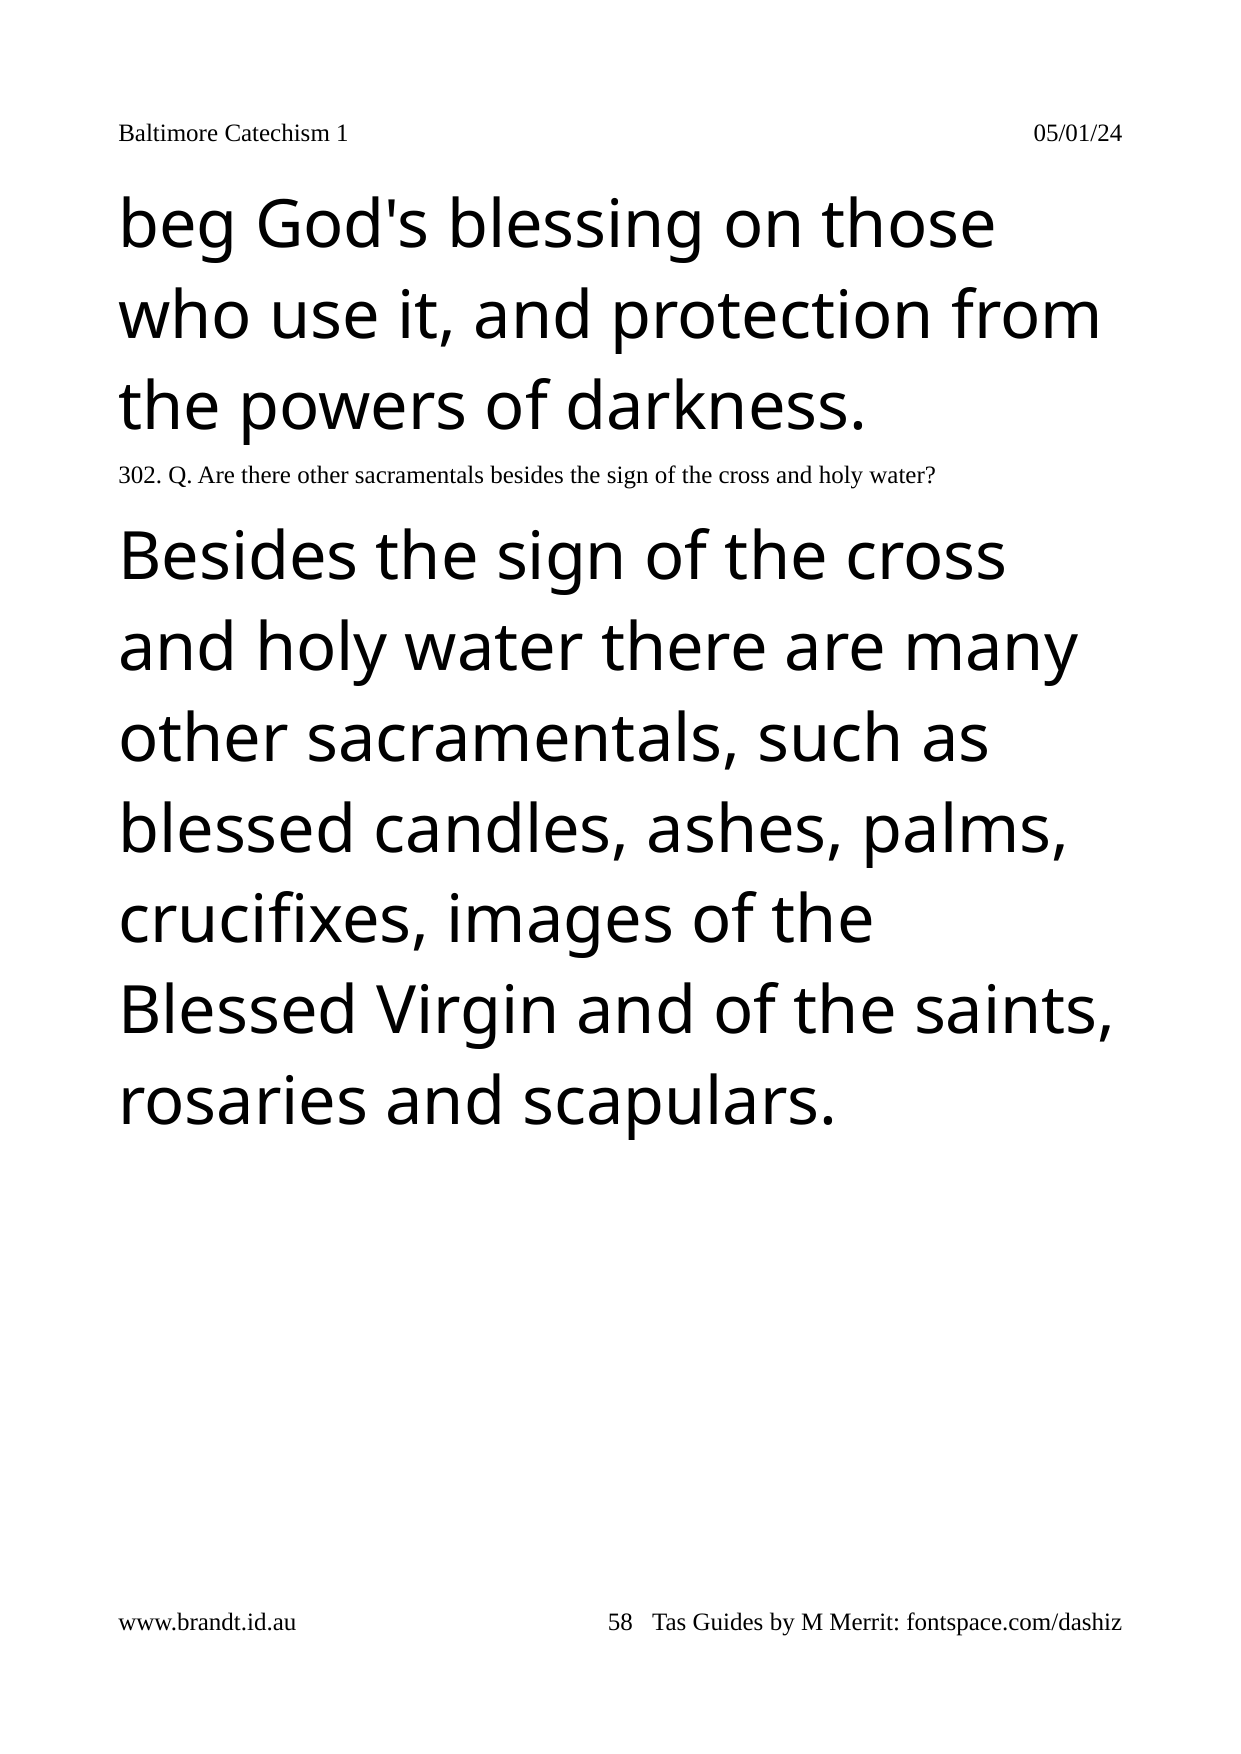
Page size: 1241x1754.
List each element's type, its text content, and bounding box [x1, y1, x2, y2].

text Besides the sign of the cross and holy water there are many other sacramentals, such as blessed candles, ashes, palms, crucifixes, images of the Blessed Virgin and of the saints, rosaries and scapulars. [118, 508, 1122, 1144]
text beg God's blessing on those who use it, and protection from the powers of darkness. [118, 176, 1122, 449]
text 302. Q. Are there other sacramentals besides the sign of the cross and holy water? [118, 461, 1122, 489]
